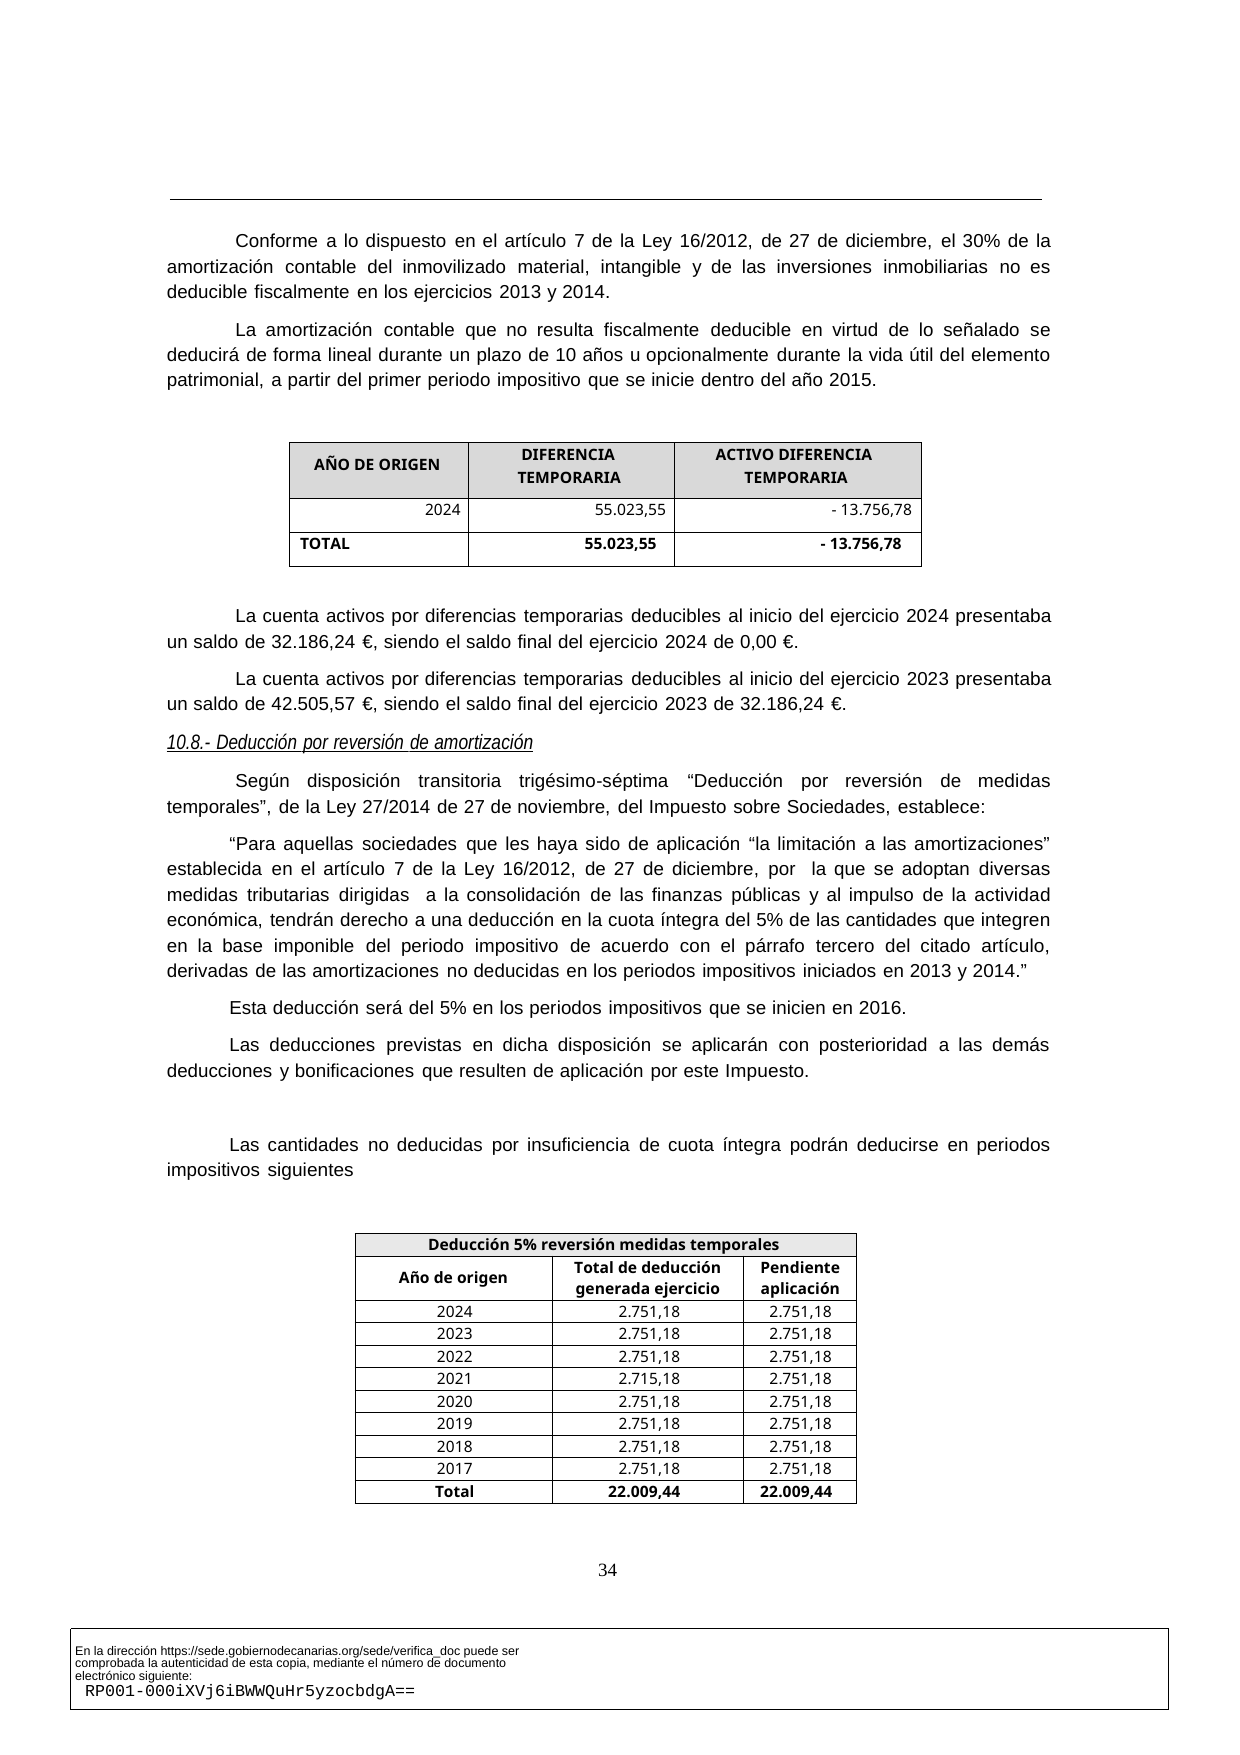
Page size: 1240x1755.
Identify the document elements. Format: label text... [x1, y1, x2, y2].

table_cell 2021 [356, 1368, 552, 1390]
table_cell TOTAL [290, 533, 468, 566]
text Esta deducción será del 5% en los periodos impositivos que se inicien en 2016. [229, 997, 1183, 1018]
text Las cantidades no deducidas por insuficiencia de cuota íntegra podrán deducirse en periodos impositivos siguientes [167, 1131, 1050, 1181]
table_cell 2.715,18 [553, 1368, 743, 1390]
table_cell 2.751,18 [744, 1413, 856, 1434]
table_cell 2.751,18 [744, 1436, 856, 1457]
table_cell 2.751,18 [744, 1368, 856, 1390]
table_cell Total [356, 1481, 552, 1502]
text Las deducciones previstas en dicha disposición se aplicarán con posterioridad a las demás deducciones y bonificaciones que resulten de aplicación por este Impuesto. [167, 1034, 1050, 1081]
table_cell 22.009,44 [553, 1481, 743, 1502]
table_cell 22.009,44 [744, 1481, 856, 1502]
table_cell 2019 [356, 1413, 552, 1434]
table_cell 2.751,18 [553, 1346, 743, 1367]
table_cell Pendiente aplicación [744, 1257, 856, 1299]
text La cuenta activos por diferencias temporarias deducibles al inicio del ejercicio 2024 presentaba un saldo de 32.186,24 €, siendo el saldo final del ejercicio 2024 de 0,00 €. [167, 605, 1051, 652]
table_cell 55.023,55 [469, 499, 674, 532]
table_header ACTIVO DIFERENCIA TEMPORARIA [675, 443, 921, 498]
table_header DIFERENCIA TEMPORARIA [469, 443, 674, 498]
table_cell 2018 [356, 1436, 552, 1457]
table_cell 2.751,18 [744, 1301, 856, 1322]
table_cell 2022 [356, 1346, 552, 1367]
text “Para aquellas sociedades que les haya sido de aplicación “la limitación a las amortizaciones” establecida en el artículo 7 de la Ley 16/2012, de 27 de diciembre, por la que se adoptan diversas medidas tributarias dirigidas a la consolidación de las finanzas públicas y al impulso de la actividad económica, tendrán derecho a una deducción en la cuota íntegra del 5% de las cantidades que integren en la base imponible del periodo impositivo de acuerdo con el párrafo tercero del citado artículo, derivadas de las amortizaciones no deducidas en los periodos impositivos iniciados en 2013 y 2014.” [167, 833, 1051, 981]
table_cell 2.751,18 [553, 1413, 743, 1434]
text 10.8.- Deducción por reversión de amortización [167, 730, 1183, 754]
table_cell Año de origen [356, 1257, 552, 1299]
table_cell 2.751,18 [553, 1458, 743, 1480]
table_cell Total de deducción generada ejercicio [553, 1257, 743, 1299]
table_cell 2.751,18 [553, 1301, 743, 1322]
table_cell 2024 [290, 499, 468, 532]
text La amortización contable que no resulta fiscalmente deducible en virtud de lo señalado se deducirá de forma lineal durante un plazo de 10 años u opcionalmente durante la vida útil del elemento patrimonial, a partir del primer periodo impositivo que se inicie dentro del año 2015. [167, 315, 1051, 390]
table_header AÑO DE ORIGEN [290, 443, 468, 498]
table_cell 2.751,18 [744, 1391, 856, 1412]
table_cell 2023 [356, 1323, 552, 1345]
text Según disposición transitoria trigésimo-séptima “Deducción por reversión de medidas temporales”, de la Ley 27/2014 de 27 de noviembre, del Impuesto sobre Sociedades, establece: [167, 770, 1051, 817]
table_cell 2.751,18 [553, 1436, 743, 1457]
table_cell 2.751,18 [744, 1346, 856, 1367]
table_cell 2.751,18 [553, 1391, 743, 1412]
table_cell 2020 [356, 1391, 552, 1412]
table_cell 2017 [356, 1458, 552, 1480]
table_cell 2.751,18 [553, 1323, 743, 1345]
table_cell 2024 [356, 1301, 552, 1322]
text Conforme a lo dispuesto en el artículo 7 de la Ley 16/2012, de 27 de diciembre, el 30% de la amortización contable del inmovilizado material, intangible y de las inversiones inmobiliarias no es deducible fiscalmente en los ejercicios 2013 y 2014. [167, 230, 1051, 302]
table_cell - 13.756,78 [675, 499, 921, 532]
table_cell 2.751,18 [744, 1458, 856, 1480]
table_header Deducción 5% reversión medidas temporales [356, 1234, 856, 1256]
text 34 [593, 1559, 622, 1580]
table_cell - 13.756,78 [675, 533, 921, 566]
table_cell 2.751,18 [744, 1323, 856, 1345]
text La cuenta activos por diferencias temporarias deducibles al inicio del ejercicio 2023 presentaba un saldo de 42.505,57 €, siendo el saldo final del ejercicio 2023 de 32.186,24 €. [167, 668, 1051, 714]
table_cell 55.023,55 [469, 533, 674, 566]
